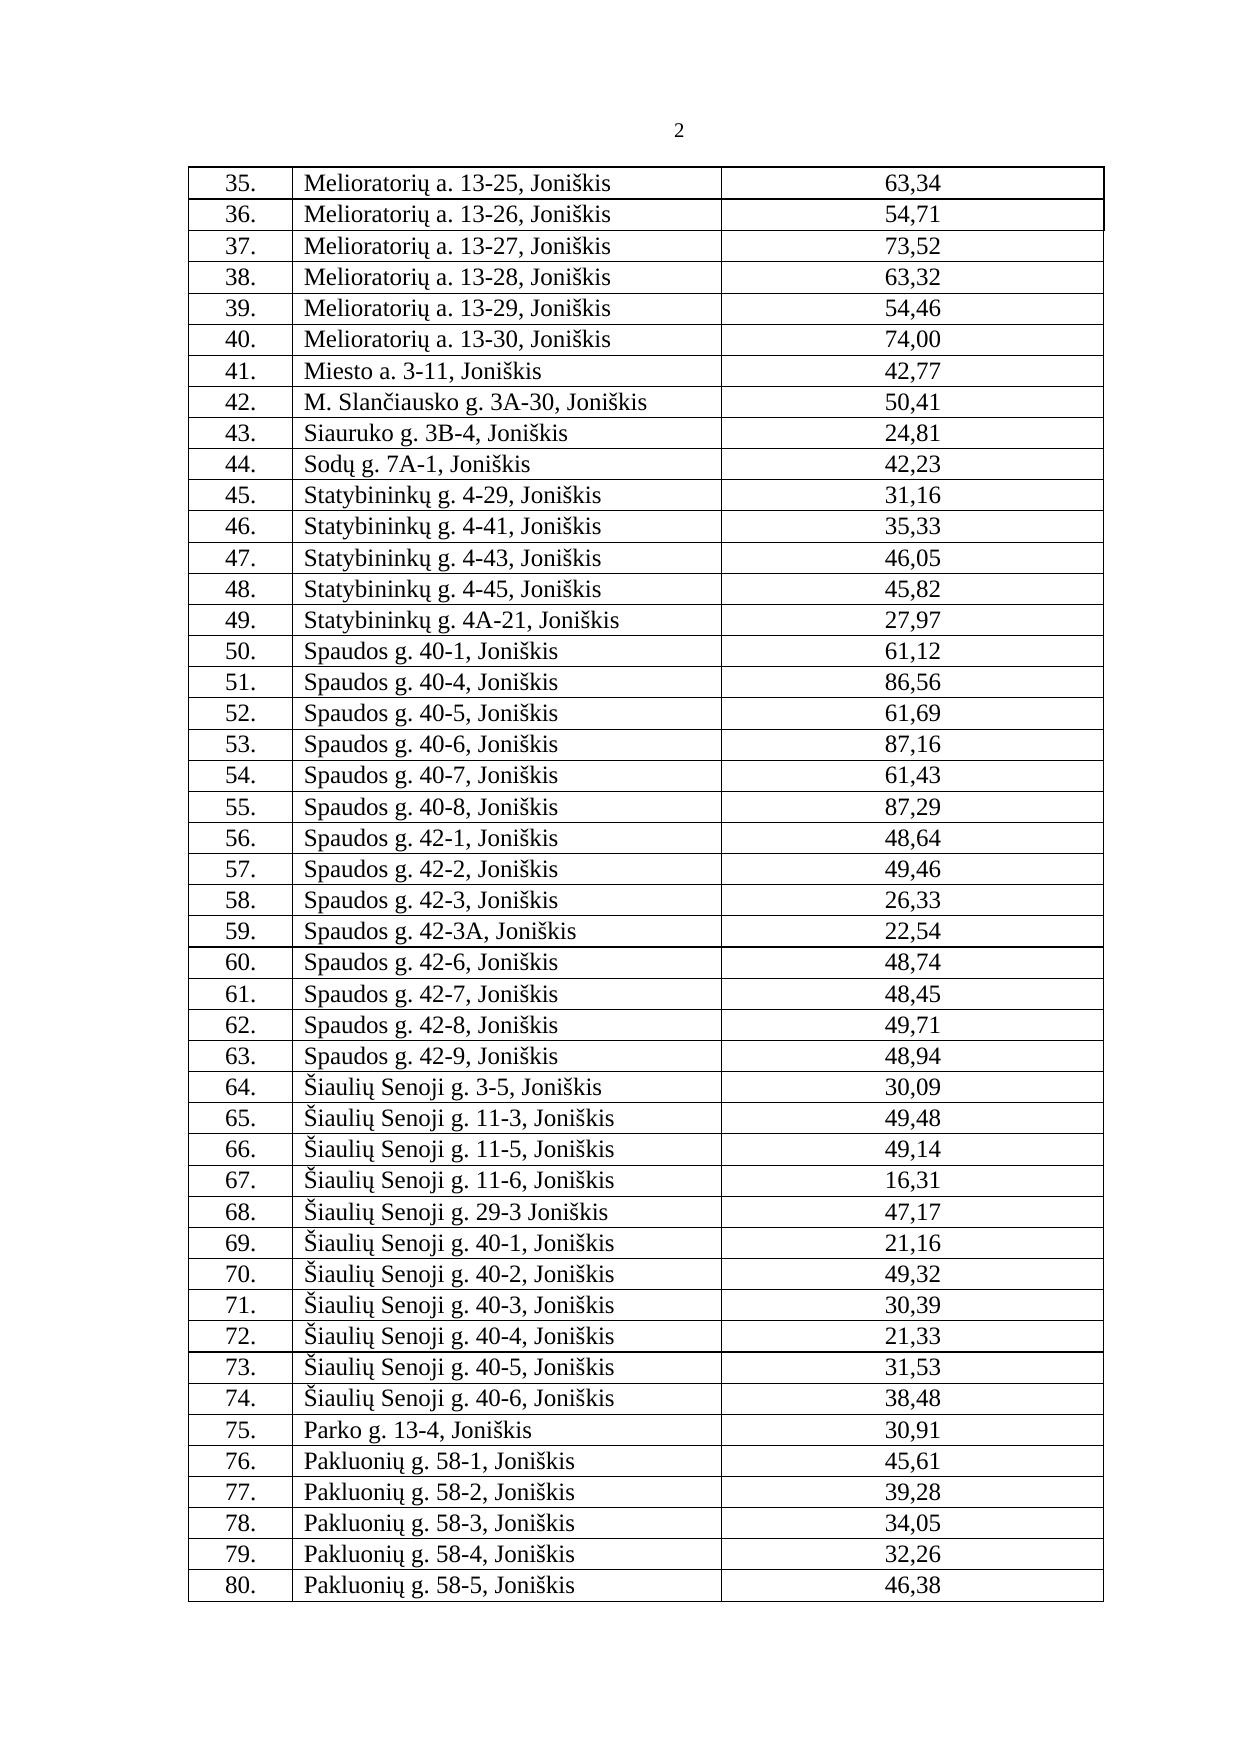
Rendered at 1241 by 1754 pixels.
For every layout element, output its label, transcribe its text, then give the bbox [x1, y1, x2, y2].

table_cell 31,16 [722, 480, 1103, 510]
table_cell 39. [189, 294, 292, 323]
table_cell 48. [189, 574, 292, 604]
table_cell 43. [189, 418, 292, 448]
table_cell 24,81 [722, 418, 1103, 448]
table_cell 65. [189, 1103, 292, 1133]
table_cell 77. [189, 1477, 292, 1507]
table_cell 63,32 [722, 262, 1103, 292]
table_cell 46,05 [722, 543, 1103, 573]
table_cell Spaudos g. 42-1, Joniškis [293, 823, 721, 853]
table_cell 45,82 [722, 574, 1103, 604]
table_cell Šiaulių Senoji g. 11-6, Joniškis [293, 1166, 721, 1196]
table_cell Šiaulių Senoji g. 40-6, Joniškis [293, 1384, 721, 1414]
table_cell 47,17 [722, 1197, 1103, 1227]
table_cell 22,54 [722, 916, 1103, 946]
table_cell Melioratorių a. 13-25, Joniškis [293, 168, 721, 198]
table_cell 51. [189, 667, 292, 697]
table_cell 79. [189, 1539, 292, 1569]
table_cell 49,48 [722, 1103, 1103, 1133]
table_cell Spaudos g. 40-8, Joniškis [293, 792, 721, 822]
table_cell 75. [189, 1415, 292, 1445]
table_cell 63,34 [722, 168, 1103, 198]
table_cell 54. [189, 761, 292, 791]
table_cell Šiaulių Senoji g. 29-3 Joniškis [293, 1197, 721, 1227]
table_cell 64. [189, 1072, 292, 1102]
table_cell 30,39 [722, 1290, 1103, 1320]
table_cell Spaudos g. 42-6, Joniškis [293, 948, 721, 978]
table_cell 45,61 [722, 1446, 1103, 1476]
table_cell Spaudos g. 40-4, Joniškis [293, 667, 721, 697]
table_cell 37. [189, 231, 292, 261]
table_cell 52. [189, 698, 292, 728]
table_cell 48,74 [722, 948, 1103, 978]
table_cell 32,26 [722, 1539, 1103, 1569]
table_cell 66. [189, 1134, 292, 1164]
table_cell Pakluonių g. 58-1, Joniškis [293, 1446, 721, 1476]
table_cell 61. [189, 979, 292, 1009]
table_cell 42. [189, 387, 292, 417]
table_cell 46,38 [722, 1570, 1103, 1601]
table_cell 47. [189, 543, 292, 573]
table_cell 73,52 [722, 231, 1103, 261]
table_cell 78. [189, 1508, 292, 1538]
table_cell Šiaulių Senoji g. 40-4, Joniškis [293, 1321, 721, 1351]
table_cell 46. [189, 511, 292, 542]
table_cell Pakluonių g. 58-3, Joniškis [293, 1508, 721, 1538]
table_cell Siauruko g. 3B-4, Joniškis [293, 418, 721, 448]
table_cell 67. [189, 1166, 292, 1196]
table_cell 27,97 [722, 605, 1103, 635]
table_cell 68. [189, 1197, 292, 1227]
table_cell 49,14 [722, 1134, 1103, 1164]
table_cell 38,48 [722, 1384, 1103, 1414]
table_cell Šiaulių Senoji g. 40-3, Joniškis [293, 1290, 721, 1320]
table_cell Šiaulių Senoji g. 40-2, Joniškis [293, 1259, 721, 1289]
table_cell 26,33 [722, 885, 1103, 915]
table_cell Spaudos g. 42-3, Joniškis [293, 885, 721, 915]
table_cell Šiaulių Senoji g. 40-5, Joniškis [293, 1353, 721, 1382]
table_cell Pakluonių g. 58-5, Joniškis [293, 1570, 721, 1601]
table_cell Spaudos g. 42-7, Joniškis [293, 979, 721, 1009]
table_cell Spaudos g. 40-5, Joniškis [293, 698, 721, 728]
table_cell Melioratorių a. 13-30, Joniškis [293, 325, 721, 355]
table_cell 74,00 [722, 325, 1103, 355]
table_cell 55. [189, 792, 292, 822]
table_cell Šiaulių Senoji g. 40-1, Joniškis [293, 1228, 721, 1258]
table_cell 80. [189, 1570, 292, 1601]
table_cell 71. [189, 1290, 292, 1320]
table_cell 38. [189, 262, 292, 292]
table_cell 61,12 [722, 636, 1103, 666]
table_cell 42,77 [722, 356, 1103, 386]
table_cell Spaudos g. 40-1, Joniškis [293, 636, 721, 666]
table_cell 49,32 [722, 1259, 1103, 1289]
table_cell Spaudos g. 42-3A, Joniškis [293, 916, 721, 946]
table_cell 57. [189, 854, 292, 884]
table_cell 87,29 [722, 792, 1103, 822]
table_cell 48,45 [722, 979, 1103, 1009]
table_cell 50,41 [722, 387, 1103, 417]
table_cell 61,43 [722, 761, 1103, 791]
table_cell Statybininkų g. 4-41, Joniškis [293, 511, 721, 542]
table_cell 48,64 [722, 823, 1103, 853]
table_cell 56. [189, 823, 292, 853]
table_cell 69. [189, 1228, 292, 1258]
table_cell 40. [189, 325, 292, 355]
table_cell 63. [189, 1041, 292, 1071]
table_cell 59. [189, 916, 292, 946]
table_cell 30,09 [722, 1072, 1103, 1102]
table_cell 42,23 [722, 449, 1103, 479]
table_cell Spaudos g. 42-8, Joniškis [293, 1010, 721, 1040]
table_cell Pakluonių g. 58-2, Joniškis [293, 1477, 721, 1507]
table_cell 49,46 [722, 854, 1103, 884]
table_cell 39,28 [722, 1477, 1103, 1507]
table_cell M. Slančiausko g. 3A-30, Joniškis [293, 387, 721, 417]
table_cell Spaudos g. 40-6, Joniškis [293, 730, 721, 759]
table_cell Statybininkų g. 4-43, Joniškis [293, 543, 721, 573]
table_cell 54,46 [722, 294, 1103, 323]
table_cell 72. [189, 1321, 292, 1351]
table_cell 48,94 [722, 1041, 1103, 1071]
table_cell 21,16 [722, 1228, 1103, 1258]
table_cell 31,53 [722, 1353, 1103, 1382]
table_cell Šiaulių Senoji g. 11-5, Joniškis [293, 1134, 721, 1164]
table_cell 73. [189, 1353, 292, 1382]
table_cell Parko g. 13-4, Joniškis [293, 1415, 721, 1445]
table_cell 49. [189, 605, 292, 635]
table_cell 49,71 [722, 1010, 1103, 1040]
table_cell 30,91 [722, 1415, 1103, 1445]
table_cell Statybininkų g. 4-29, Joniškis [293, 480, 721, 510]
table_cell 34,05 [722, 1508, 1103, 1538]
table_cell 76. [189, 1446, 292, 1476]
table_cell 54,71 [722, 200, 1103, 229]
table_cell Melioratorių a. 13-27, Joniškis [293, 231, 721, 261]
table_cell 62. [189, 1010, 292, 1040]
table_cell 60. [189, 948, 292, 978]
table_cell Šiaulių Senoji g. 11-3, Joniškis [293, 1103, 721, 1133]
table_cell 36. [189, 200, 292, 229]
table_cell 21,33 [722, 1321, 1103, 1351]
table_cell 74. [189, 1384, 292, 1414]
table_cell 45. [189, 480, 292, 510]
table_cell 87,16 [722, 730, 1103, 759]
table_cell Miesto a. 3-11, Joniškis [293, 356, 721, 386]
table_cell 53. [189, 730, 292, 759]
table_cell Melioratorių a. 13-29, Joniškis [293, 294, 721, 323]
table_cell 35. [189, 168, 292, 198]
table_cell Statybininkų g. 4A-21, Joniškis [293, 605, 721, 635]
table_cell Melioratorių a. 13-26, Joniškis [293, 200, 721, 229]
table_cell 58. [189, 885, 292, 915]
table_cell 41. [189, 356, 292, 386]
table_cell Sodų g. 7A-1, Joniškis [293, 449, 721, 479]
table_cell 61,69 [722, 698, 1103, 728]
table_cell Šiaulių Senoji g. 3-5, Joniškis [293, 1072, 721, 1102]
table_cell 70. [189, 1259, 292, 1289]
table_cell Spaudos g. 42-2, Joniškis [293, 854, 721, 884]
table_cell Spaudos g. 40-7, Joniškis [293, 761, 721, 791]
table_cell 86,56 [722, 667, 1103, 697]
table_cell 44. [189, 449, 292, 479]
table_cell 35,33 [722, 511, 1103, 542]
table_cell Melioratorių a. 13-28, Joniškis [293, 262, 721, 292]
table_cell Spaudos g. 42-9, Joniškis [293, 1041, 721, 1071]
table_cell Pakluonių g. 58-4, Joniškis [293, 1539, 721, 1569]
table_cell 16,31 [722, 1166, 1103, 1196]
table_cell Statybininkų g. 4-45, Joniškis [293, 574, 721, 604]
table_cell 50. [189, 636, 292, 666]
